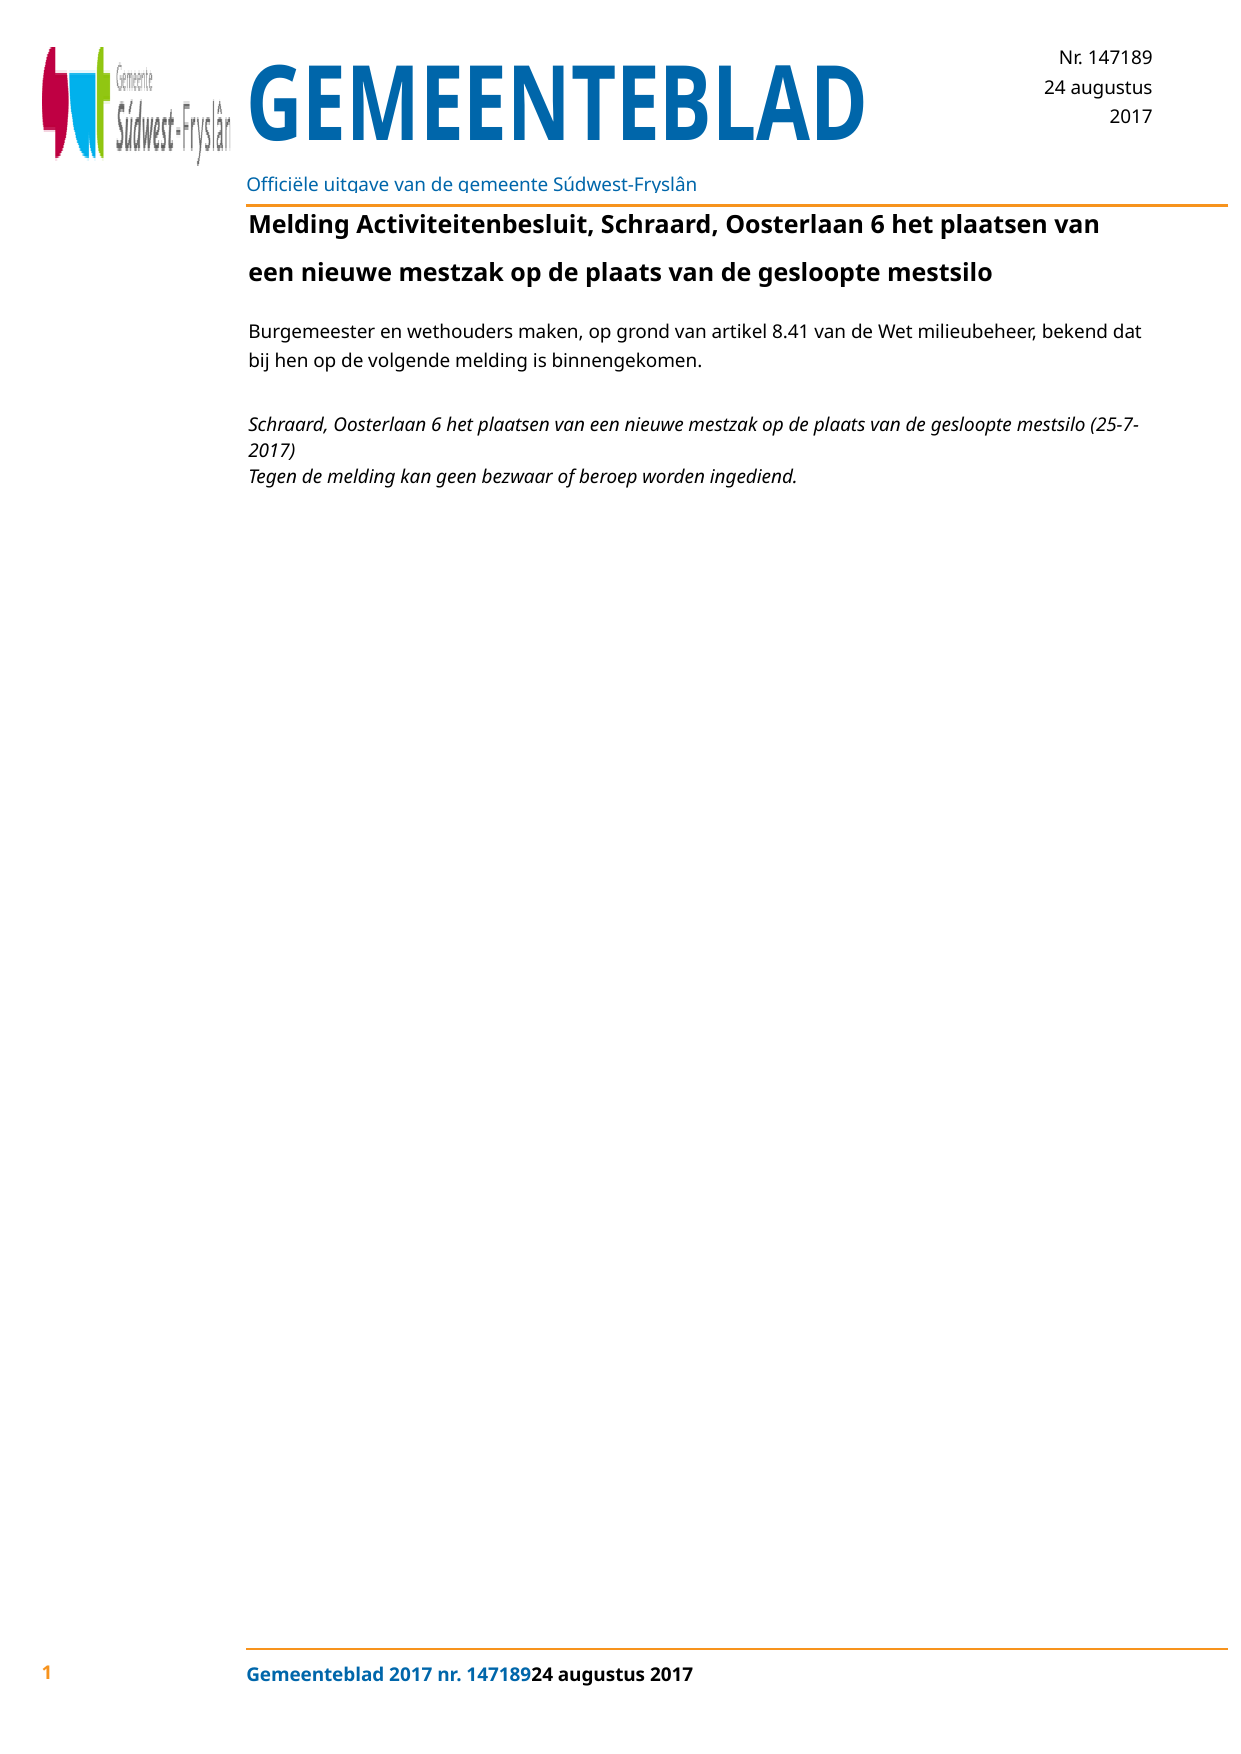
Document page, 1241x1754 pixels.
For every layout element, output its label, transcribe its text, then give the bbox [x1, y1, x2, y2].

text Tegen de melding kan geen bezwaar of beroep worden ingediend. [248, 463, 1152, 489]
text Melding Activiteitenbesluit, Schraard, Oosterlaan 6 het plaatsen van een nieuwe mestzak op de plaats van de gesloopte mestsilo [248, 207, 1152, 288]
picture [41, 47, 231, 172]
text Schraard, Oosterlaan 6 het plaatsen van een nieuwe mestzak op de plaats van de gesloopte mestsilo (25-7-2017) [248, 411, 1152, 463]
text Burgemeester en wethouders maken, op grond van artikel 8.41 van de Wet milieubeheer, bekend dat bij hen op de volgende melding is binnengekomen. [248, 318, 1152, 373]
